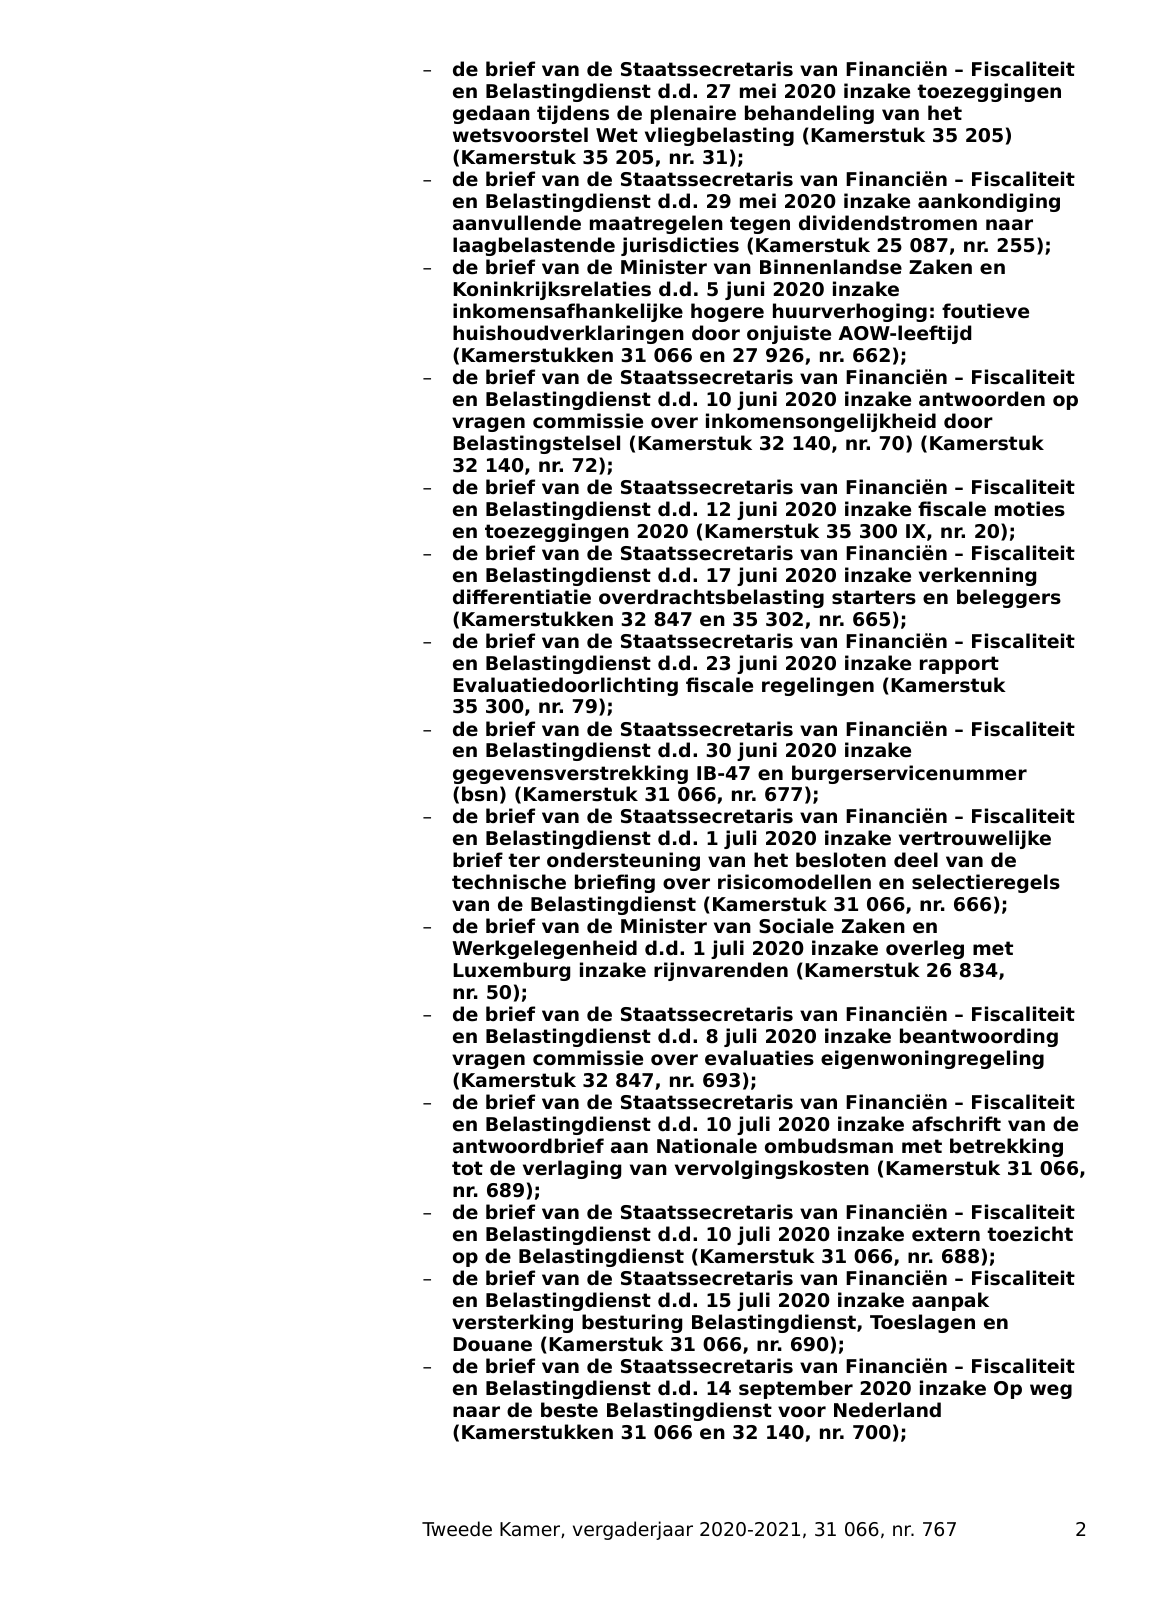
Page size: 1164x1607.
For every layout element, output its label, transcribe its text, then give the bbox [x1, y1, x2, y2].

text – de brief van de Staatssecretaris van Financiën – Fiscaliteit en Belastingdienst d.d. 15 juli 2020 inzake aanpak versterking besturing Belastingdienst, Toeslagen en Douane (Kamerstuk 31 066, nr. 690); [422, 1268, 1087, 1356]
text – de brief van de Minister van Binnenlandse Zaken en Koninkrijksrelaties d.d. 5 juni 2020 inzake inkomensafhankelijke hogere huurverhoging: foutieve huishoudverklaringen door onjuiste AOW-leeftijd (Kamerstukken 31 066 en 27 926, nr. 662); [422, 257, 1087, 367]
text – de brief van de Staatssecretaris van Financiën – Fiscaliteit en Belastingdienst d.d. 29 mei 2020 inzake aankondiging aanvullende maatregelen tegen dividendstromen naar laagbelastende jurisdicties (Kamerstuk 25 087, nr. 255); [422, 169, 1087, 257]
text – de brief van de Staatssecretaris van Financiën – Fiscaliteit en Belastingdienst d.d. 10 juli 2020 inzake extern toezicht op de Belastingdienst (Kamerstuk 31 066, nr. 688); [422, 1202, 1087, 1268]
text – de brief van de Staatssecretaris van Financiën – Fiscaliteit en Belastingdienst d.d. 12 juni 2020 inzake fiscale moties en toezeggingen 2020 (Kamerstuk 35 300 IX, nr. 20); [422, 477, 1087, 543]
text – de brief van de Staatssecretaris van Financiën – Fiscaliteit en Belastingdienst d.d. 23 juni 2020 inzake rapport Evaluatiedoorlichting fiscale regelingen (Kamerstuk 35 300, nr. 79); [422, 631, 1087, 718]
text – de brief van de Staatssecretaris van Financiën – Fiscaliteit en Belastingdienst d.d. 10 juni 2020 inzake antwoorden op vragen commissie over inkomensongelijkheid door Belastingstelsel (Kamerstuk 32 140, nr. 70) (Kamerstuk 32 140, nr. 72); [422, 367, 1087, 477]
text – de brief van de Staatssecretaris van Financiën – Fiscaliteit en Belastingdienst d.d. 30 juni 2020 inzake gegevensverstrekking IB-47 en burgerservicenummer (bsn) (Kamerstuk 31 066, nr. 677); [422, 718, 1087, 806]
text – de brief van de Staatssecretaris van Financiën – Fiscaliteit en Belastingdienst d.d. 8 juli 2020 inzake beantwoording vragen commissie over evaluaties eigenwoningregeling (Kamerstuk 32 847, nr. 693); [422, 1004, 1087, 1092]
text – de brief van de Staatssecretaris van Financiën – Fiscaliteit en Belastingdienst d.d. 27 mei 2020 inzake toezeggingen gedaan tijdens de plenaire behandeling van het wetsvoorstel Wet vliegbelasting (Kamerstuk 35 205) (Kamerstuk 35 205, nr. 31); [422, 59, 1087, 169]
text – de brief van de Staatssecretaris van Financiën – Fiscaliteit en Belastingdienst d.d. 10 juli 2020 inzake afschrift van de antwoordbrief aan Nationale ombudsman met betrekking tot de verlaging van vervolgingskosten (Kamerstuk 31 066, nr. 689); [422, 1092, 1087, 1202]
text – de brief van de Staatssecretaris van Financiën – Fiscaliteit en Belastingdienst d.d. 1 juli 2020 inzake vertrouwelijke brief ter ondersteuning van het besloten deel van de technische briefing over risicomodellen en selectieregels van de Belastingdienst (Kamerstuk 31 066, nr. 666); [422, 806, 1087, 916]
text – de brief van de Staatssecretaris van Financiën – Fiscaliteit en Belastingdienst d.d. 14 september 2020 inzake Op weg naar de beste Belastingdienst voor Nederland (Kamerstukken 31 066 en 32 140, nr. 700); [422, 1356, 1087, 1444]
text – de brief van de Staatssecretaris van Financiën – Fiscaliteit en Belastingdienst d.d. 17 juni 2020 inzake verkenning differentiatie overdrachtsbelasting starters en beleggers (Kamerstukken 32 847 en 35 302, nr. 665); [422, 543, 1087, 631]
text – de brief van de Minister van Sociale Zaken en Werkgelegenheid d.d. 1 juli 2020 inzake overleg met Luxemburg inzake rijnvarenden (Kamerstuk 26 834, nr. 50); [422, 916, 1087, 1004]
